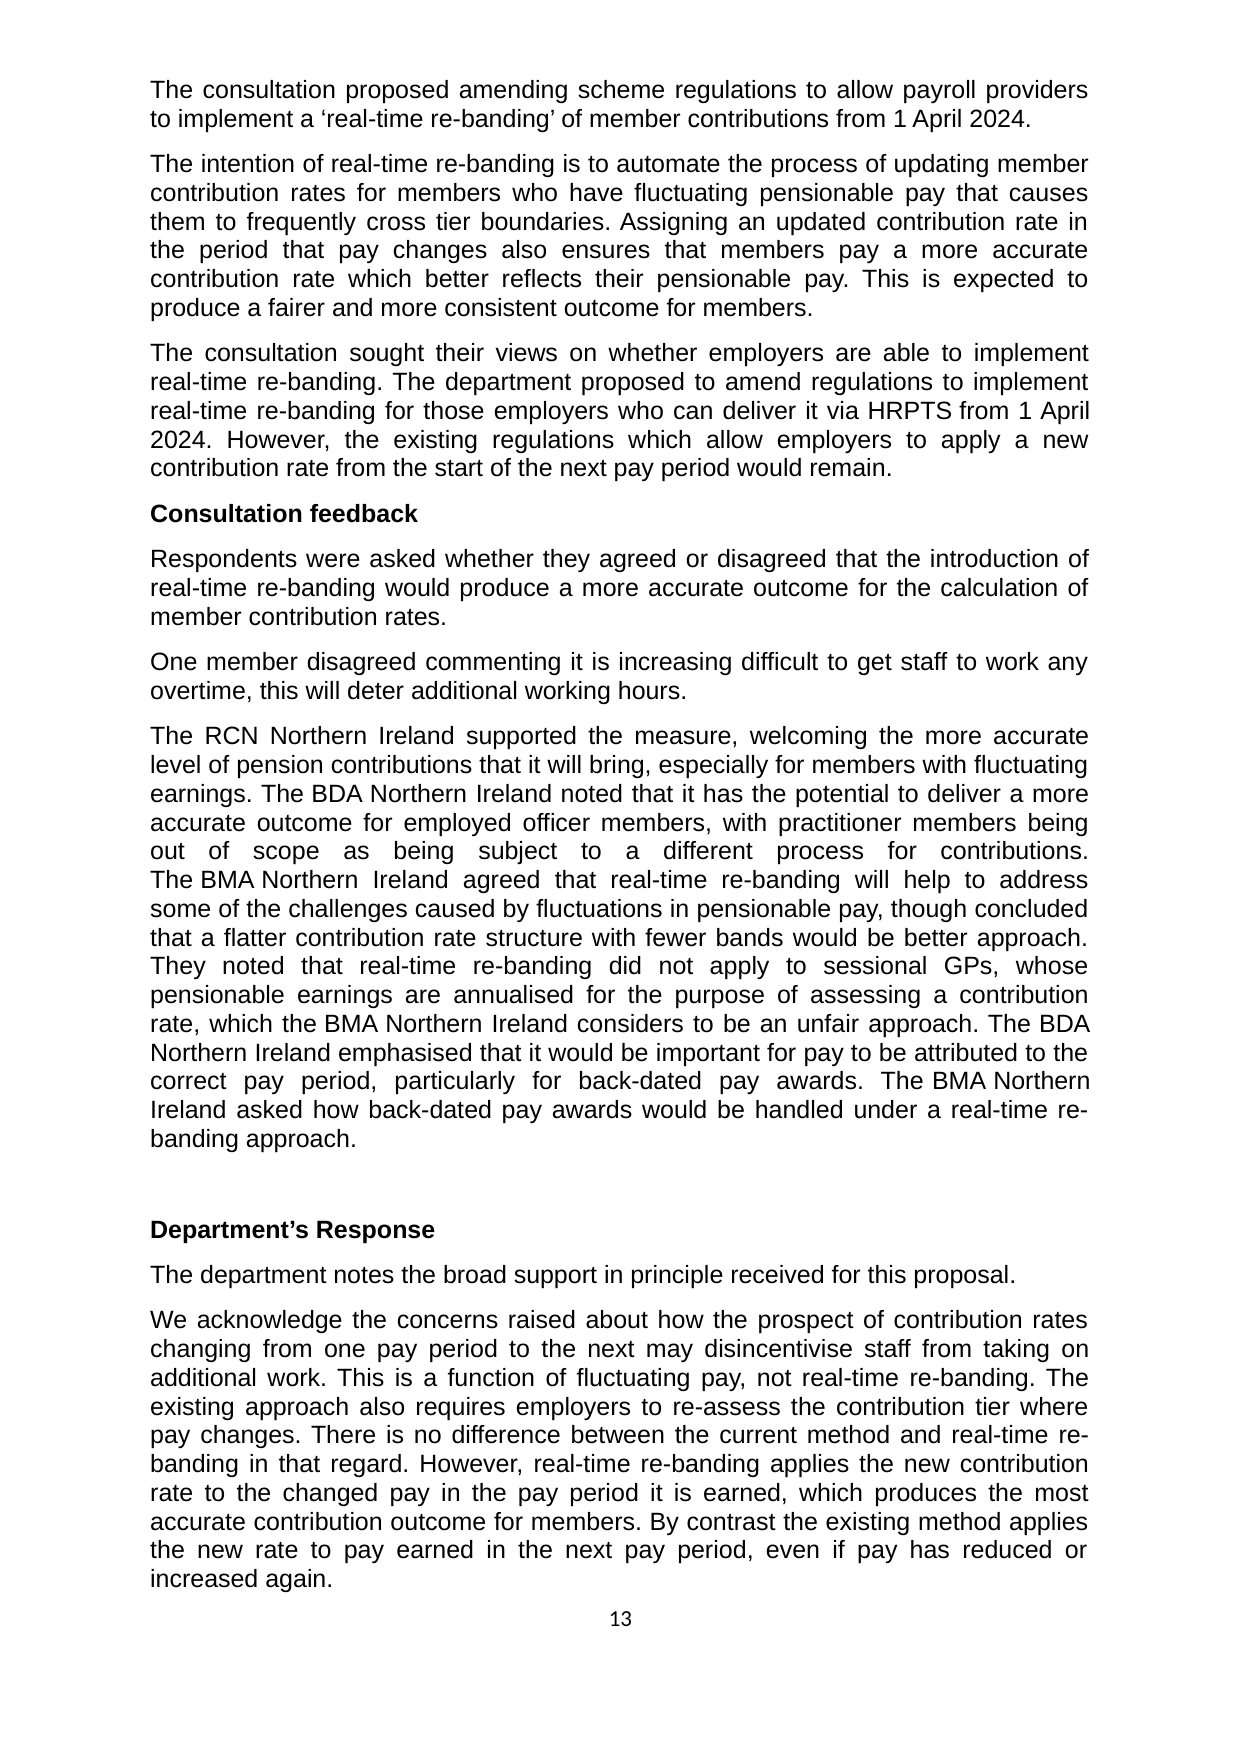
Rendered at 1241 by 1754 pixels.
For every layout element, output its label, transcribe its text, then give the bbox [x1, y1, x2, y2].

text One member disagreed commenting it is increasing difficult to get staff to work any overtime, this will deter additional working hours. [150, 647, 1090, 704]
text Consultation feedback [150, 499, 1090, 527]
text Department’s Response [150, 1214, 1090, 1243]
text The department notes the broad support in principle received for this proposal. [150, 1260, 1090, 1289]
text The consultation sought their views on whether employers are able to implement real-time re-banding. The department proposed to amend regulations to implement real-time re-banding for those employers who can deliver it via HRPTS from 1 April 2024. However, the existing regulations which allow employers to apply a new contribution rate from the start of the next pay period would remain. [150, 338, 1090, 482]
text The intention of real-time re-banding is to automate the process of updating member contribution rates for members who have fluctuating pensionable pay that causes them to frequently cross tier boundaries. Assigning an updated contribution rate in the period that pay changes also ensures that members pay a more accurate contribution rate which better reflects their pensionable pay. This is expected to produce a fairer and more consistent outcome for members. [150, 149, 1090, 322]
text Respondents were asked whether they agreed or disagreed that the introduction of real-time re-banding would produce a more accurate outcome for the calculation of member contribution rates. [150, 544, 1090, 630]
text The consultation proposed amending scheme regulations to allow payroll providers to implement a ‘real-time re-banding’ of member contributions from 1 April 2024. [150, 75, 1090, 132]
text The RCN Northern Ireland supported the measure, welcoming the more accurate level of pension contributions that it will bring, especially for members with fluctuating earnings. The BDA Northern Ireland noted that it has the potential to deliver a more accurate outcome for employed officer members, with practitioner members being out of scope as being subject to a different process for contributions. The BMA Northern Ireland agreed that real-time re-banding will help to address some of the challenges caused by fluctuations in pensionable pay, though concluded that a flatter contribution rate structure with fewer bands would be better approach. They noted that real-time re-banding did not apply to sessional GPs, whose pensionable earnings are annualised for the purpose of assessing a contribution rate, which the BMA Northern Ireland considers to be an unfair approach. The BDA Northern Ireland emphasised that it would be important for pay to be attributed to the correct pay period, particularly for back-dated pay awards. The BMA Northern Ireland asked how back-dated pay awards would be handled under a real-time re-banding approach. [150, 721, 1090, 1152]
text We acknowledge the concerns raised about how the prospect of contribution rates changing from one pay period to the next may disincentivise staff from taking on additional work. This is a function of fluctuating pay, not real-time re-banding. The existing approach also requires employers to re-assess the contribution tier where pay changes. There is no difference between the current method and real-time re-banding in that regard. However, real-time re-banding applies the new contribution rate to the changed pay in the pay period it is earned, which produces the most accurate contribution outcome for members. By contrast the existing method applies the new rate to pay earned in the next pay period, even if pay has reduced or increased again. [150, 1305, 1090, 1593]
